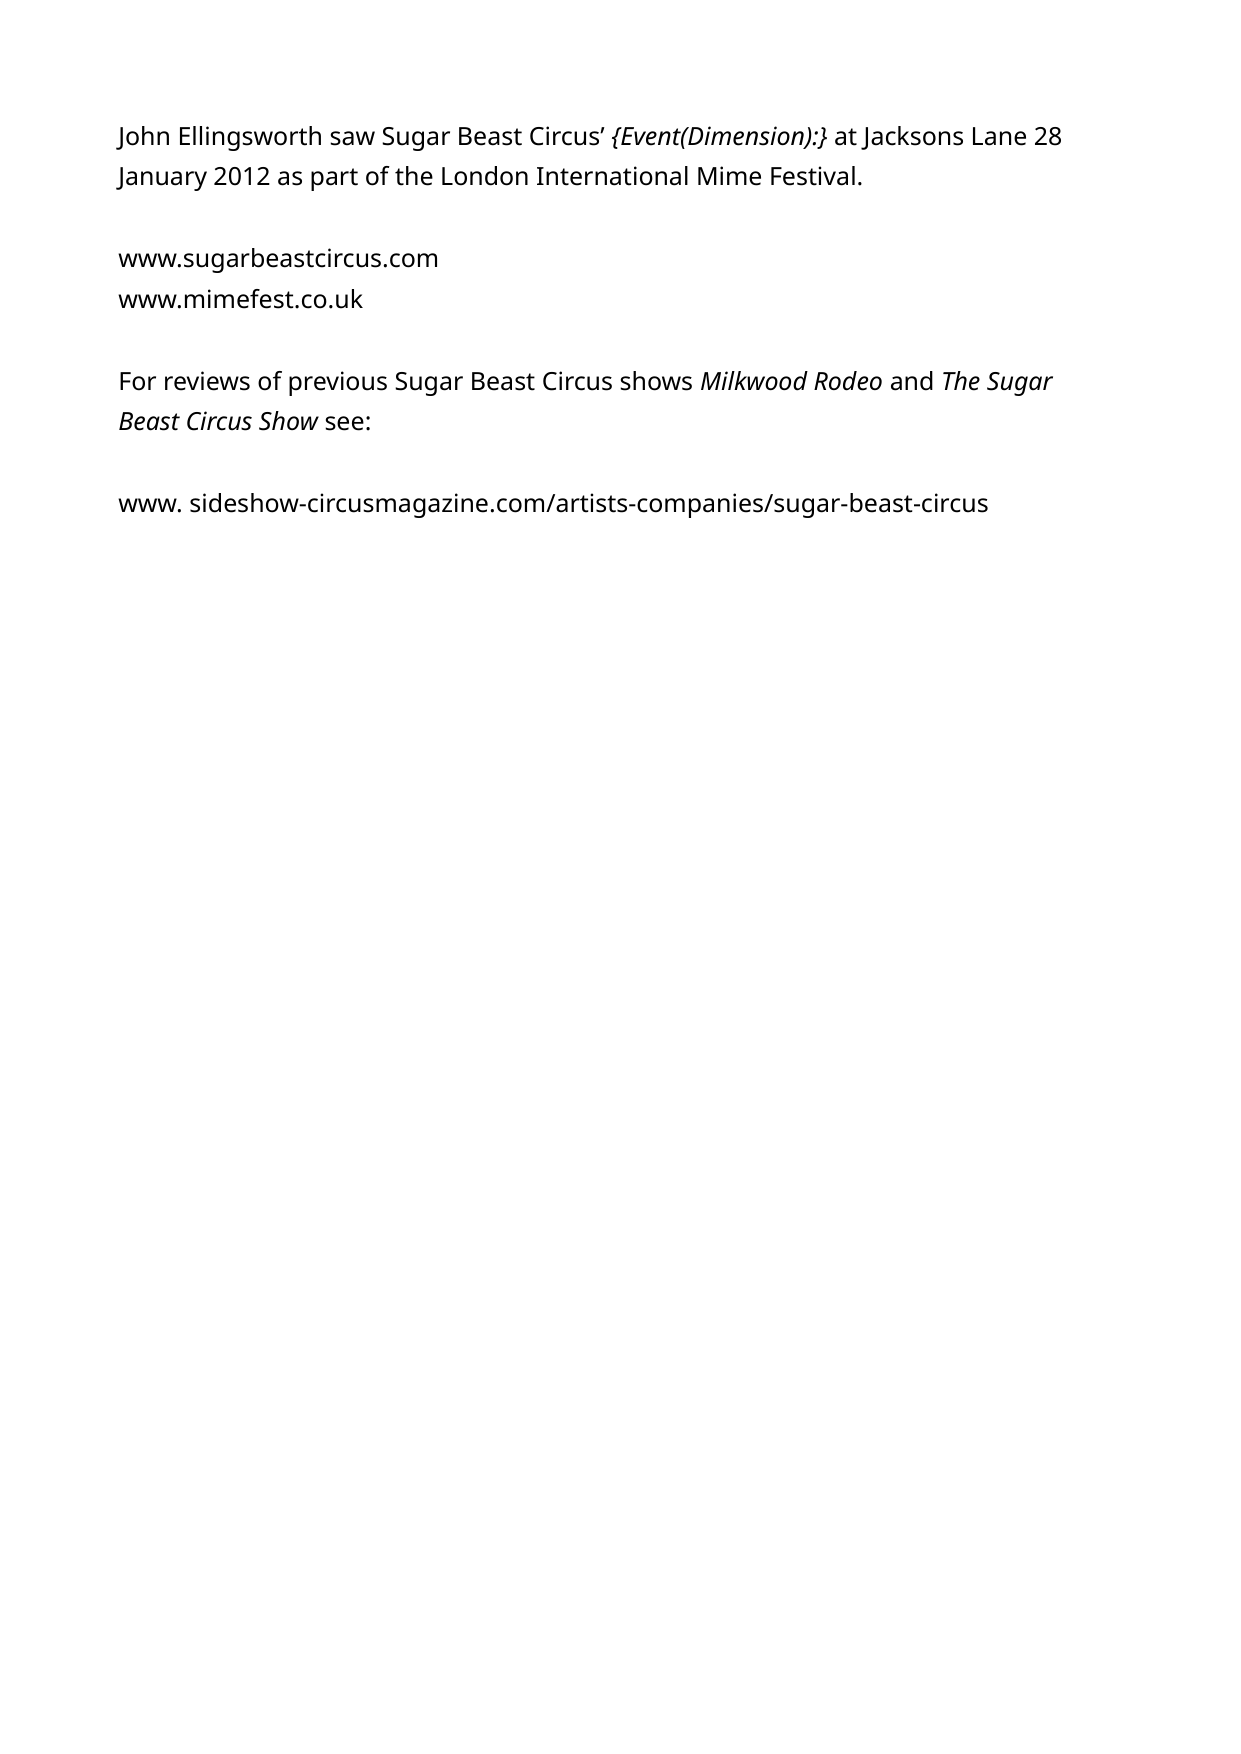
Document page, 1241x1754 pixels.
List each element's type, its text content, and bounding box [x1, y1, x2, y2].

text www. sideshow-circusmagazine.com/artists-companies/sugar-beast-circus [118, 486, 1122, 520]
text For reviews of previous Sugar Beast Circus shows Milkwood Rodeo and The Sugar Beast Circus Show see: [118, 363, 1122, 438]
text John Ellingsworth saw Sugar Beast Circus’ {Event(Dimension):} at Jacksons Lane 28 January 2012 as part of the London International Mime Festival. [118, 118, 1122, 193]
text www.mimefest.co.uk [118, 281, 1122, 316]
text www.sugarbeastcircus.com [118, 241, 1122, 275]
